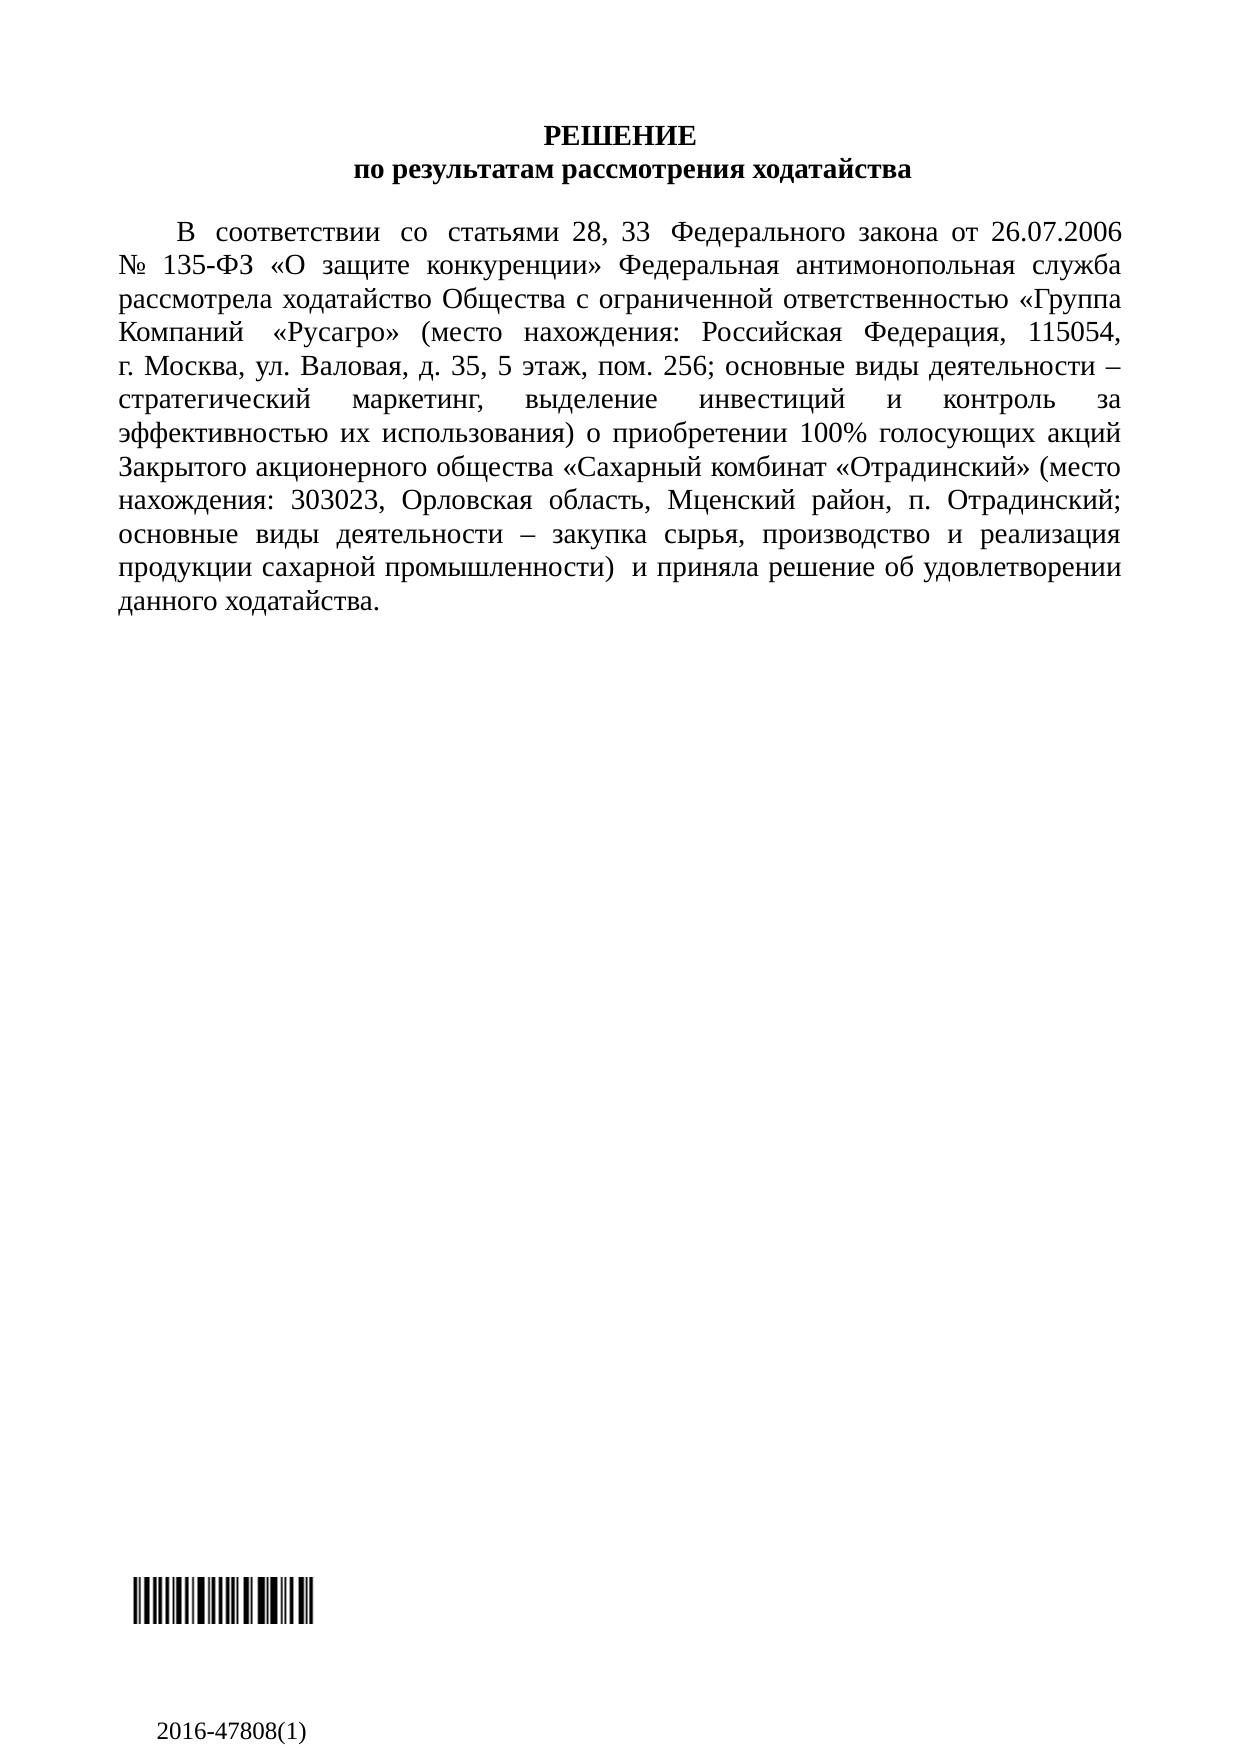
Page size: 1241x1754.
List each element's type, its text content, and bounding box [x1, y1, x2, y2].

text В соответствии со статьями 28, 33 Федерального закона от 26.07.2006 № 135-ФЗ «О защите конкуренции» Федеральная антимонопольная служба рассмотрела ходатайство Общества с ограниченной ответственностью «Группа Компаний «Русагро» (место нахождения: Российская Федерация, 115054, г. Москва, ул. Валовая, д. 35, 5 этаж, пом. 256; основные виды деятельности – стратегический маркетинг, выделение инвестиций и контроль за эффективностью их использования) о приобретении 100% голосующих акций Закрытого акционерного общества «Сахарный комбинат «Отрадинский» (место нахождения: 303023, Орловская область, Мценский район, п. Отрадинский; основные виды деятельности – закупка сырья, производство и реализация продукции сахарной промышленности) и приняла решение об удовлетворении данного ходатайства. [118, 214, 1122, 616]
text по результатам рассмотрения ходатайства [118, 152, 1122, 185]
picture [118, 1577, 331, 1624]
text РЕШЕНИЕ [118, 118, 1122, 152]
